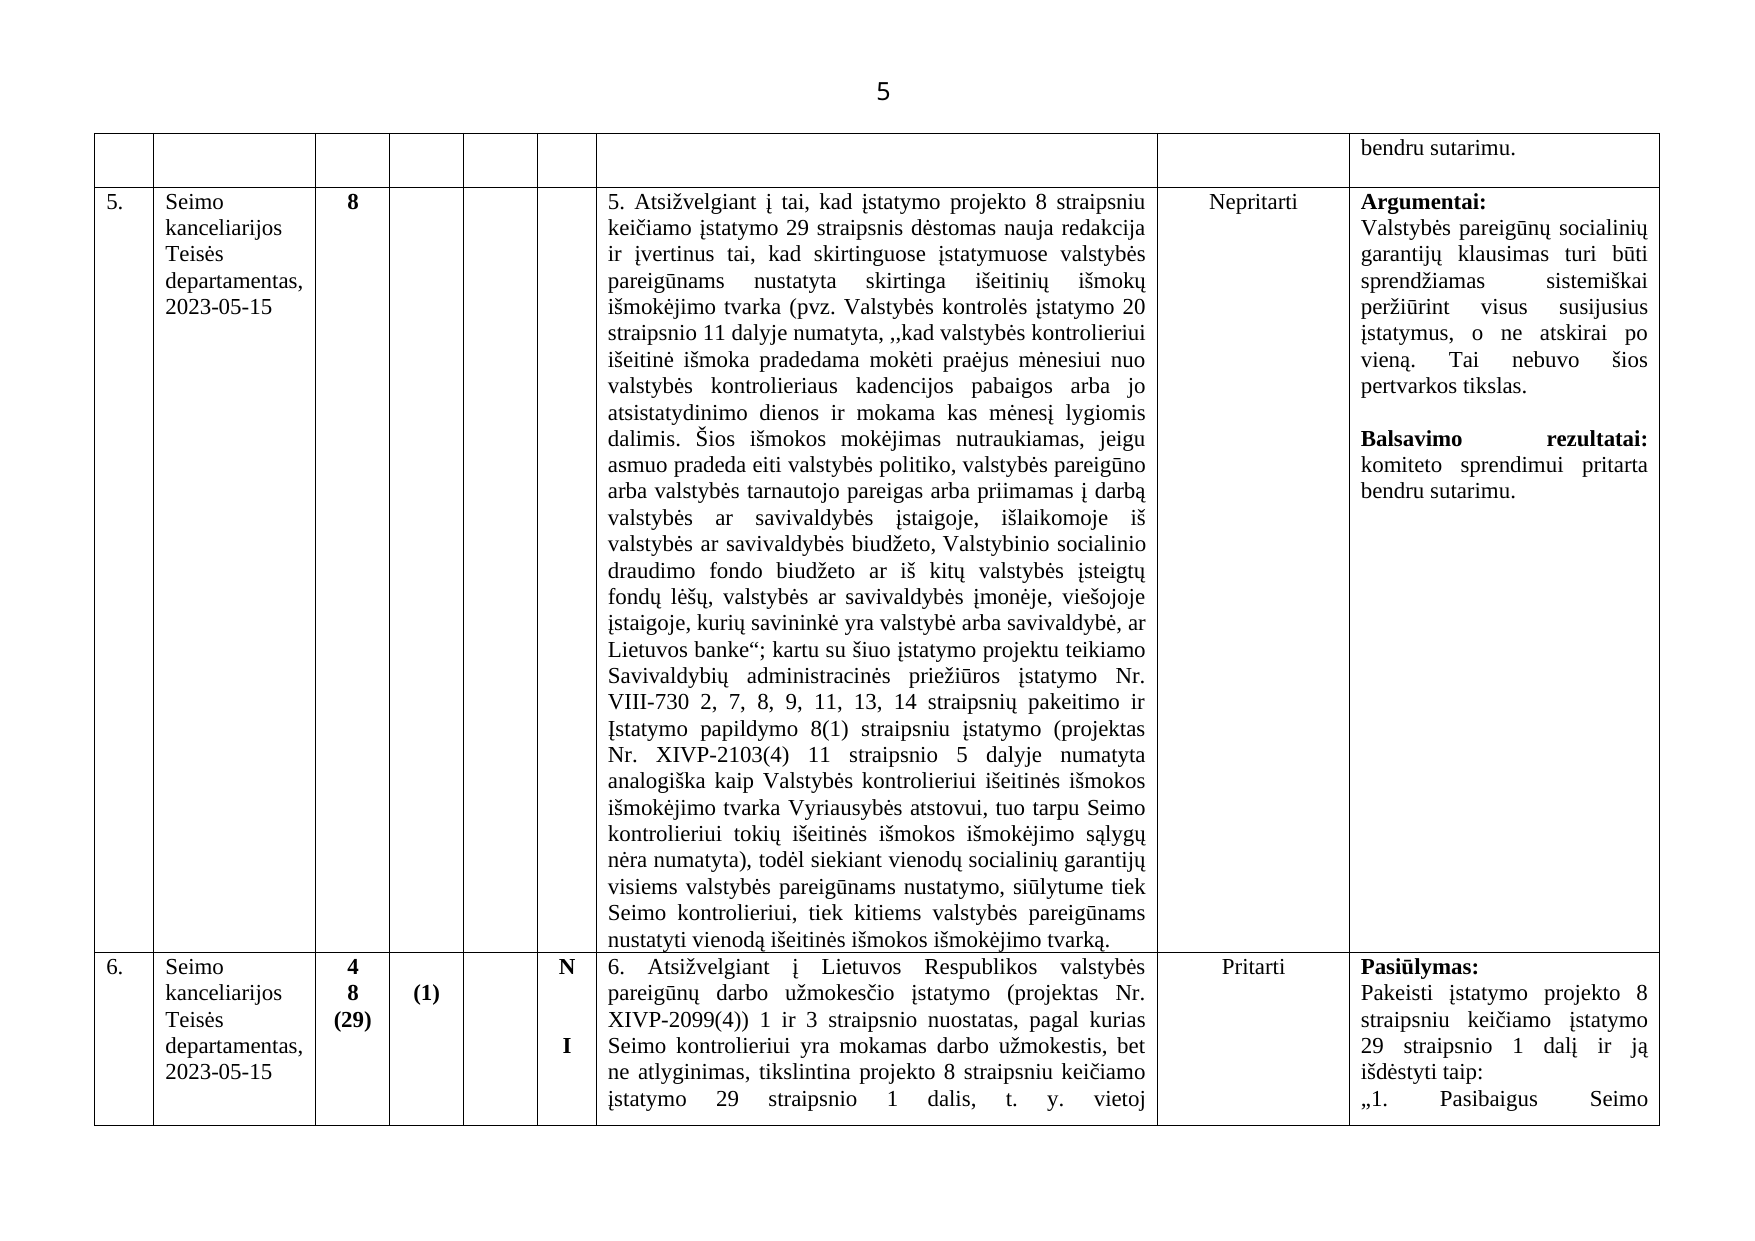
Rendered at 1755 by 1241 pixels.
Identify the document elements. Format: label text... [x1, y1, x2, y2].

table_cell Nepritarti [1158, 188, 1349, 952]
table_cell [95, 134, 153, 187]
table_cell 8 [316, 188, 389, 952]
table_cell 5. [95, 188, 153, 952]
table_cell 6. [95, 953, 153, 1125]
table_cell Seimo kanceliarijos Teisės departamentas, 2023-05-15 [154, 188, 315, 952]
table_cell Seimo kanceliarijos Teisės departamentas, 2023-05-15 [154, 953, 315, 1125]
table_cell [597, 134, 1157, 187]
table_cell [464, 953, 537, 1125]
table_cell [316, 134, 389, 187]
table_cell [464, 188, 537, 952]
table_cell 4 8 (29) [316, 953, 389, 1125]
table_cell 6. Atsižvelgiant į Lietuvos Respublikos valstybės pareigūnų darbo užmokesčio įstatymo (projektas Nr. XIVP-2099(4)) 1 ir 3 straipsnio nuostatas, pagal kurias Seimo kontrolieriui yra mokamas darbo užmokestis, bet ne atlyginimas, tikslintina projekto 8 straipsniu keičiamo įstatymo 29 straipsnio 1 dalis, t. y. vietoj [597, 953, 1157, 1125]
table_cell (1) [390, 953, 463, 1125]
table_cell Pritarti [1158, 953, 1349, 1125]
table_cell bendru sutarimu. [1350, 134, 1659, 187]
table_cell Argumentai: Valstybės pareigūnų socialinių garantijų klausimas turi būti sprendžiamas sistemiškai peržiūrint visus susijusius įstatymus, o ne atskirai po vieną. Tai nebuvo šios pertvarkos tikslas. Balsavimo rezultatai: komiteto sprendimui pritarta bendru sutarimu. [1350, 188, 1659, 952]
table_cell Pasiūlymas: Pakeisti įstatymo projekto 8 straipsniu keičiamo įstatymo 29 straipsnio 1 dalį ir ją išdėstyti taip: „1. Pasibaigus Seimo [1350, 953, 1659, 1125]
table_cell [464, 134, 537, 187]
table_cell N I [538, 953, 596, 1125]
table_cell 5. Atsižvelgiant į tai, kad įstatymo projekto 8 straipsniu keičiamo įstatymo 29 straipsnis dėstomas nauja redakcija ir įvertinus tai, kad skirtinguose įstatymuose valstybės pareigūnams nustatyta skirtinga išeitinių išmokų išmokėjimo tvarka (pvz. Valstybės kontrolės įstatymo 20 straipsnio 11 dalyje numatyta, ,,kad valstybės kontrolieriui išeitinė išmoka pradedama mokėti praėjus mėnesiui nuo valstybės kontrolieriaus kadencijos pabaigos arba jo atsistatydinimo dienos ir mokama kas mėnesį lygiomis dalimis. Šios išmokos mokėjimas nutraukiamas, jeigu asmuo pradeda eiti valstybės politiko, valstybės pareigūno arba valstybės tarnautojo pareigas arba priimamas į darbą valstybės ar savivaldybės įstaigoje, išlaikomoje iš valstybės ar savivaldybės biudžeto, Valstybinio socialinio draudimo fondo biudžeto ar iš kitų valstybės įsteigtų fondų lėšų, valstybės ar savivaldybės įmonėje, viešojoje įstaigoje, kurių savininkė yra valstybė arba savivaldybė, ar Lietuvos banke“; kartu su šiuo įstatymo projektu teikiamo Savivaldybių administracinės priežiūros įstatymo Nr. VIII-730 2, 7, 8, 9, 11, 13, 14 straipsnių pakeitimo ir Įstatymo papildymo 8(1) straipsniu įstatymo (projektas Nr. XIVP-2103(4) 11 straipsnio 5 dalyje numatyta analogiška kaip Valstybės kontrolieriui išeitinės išmokos išmokėjimo tvarka Vyriausybės atstovui, tuo tarpu Seimo kontrolieriui tokių išeitinės išmokos išmokėjimo sąlygų nėra numatyta), todėl siekiant vienodų socialinių garantijų visiems valstybės pareigūnams nustatymo, siūlytume tiek Seimo kontrolieriui, tiek kitiems valstybės pareigūnams nustatyti vienodą išeitinės išmokos išmokėjimo tvarką. [597, 188, 1157, 952]
table_cell [390, 188, 463, 952]
table_cell [1158, 134, 1349, 187]
table_cell [390, 134, 463, 187]
table_cell [538, 134, 596, 187]
table_cell [538, 188, 596, 952]
table_cell [154, 134, 315, 187]
